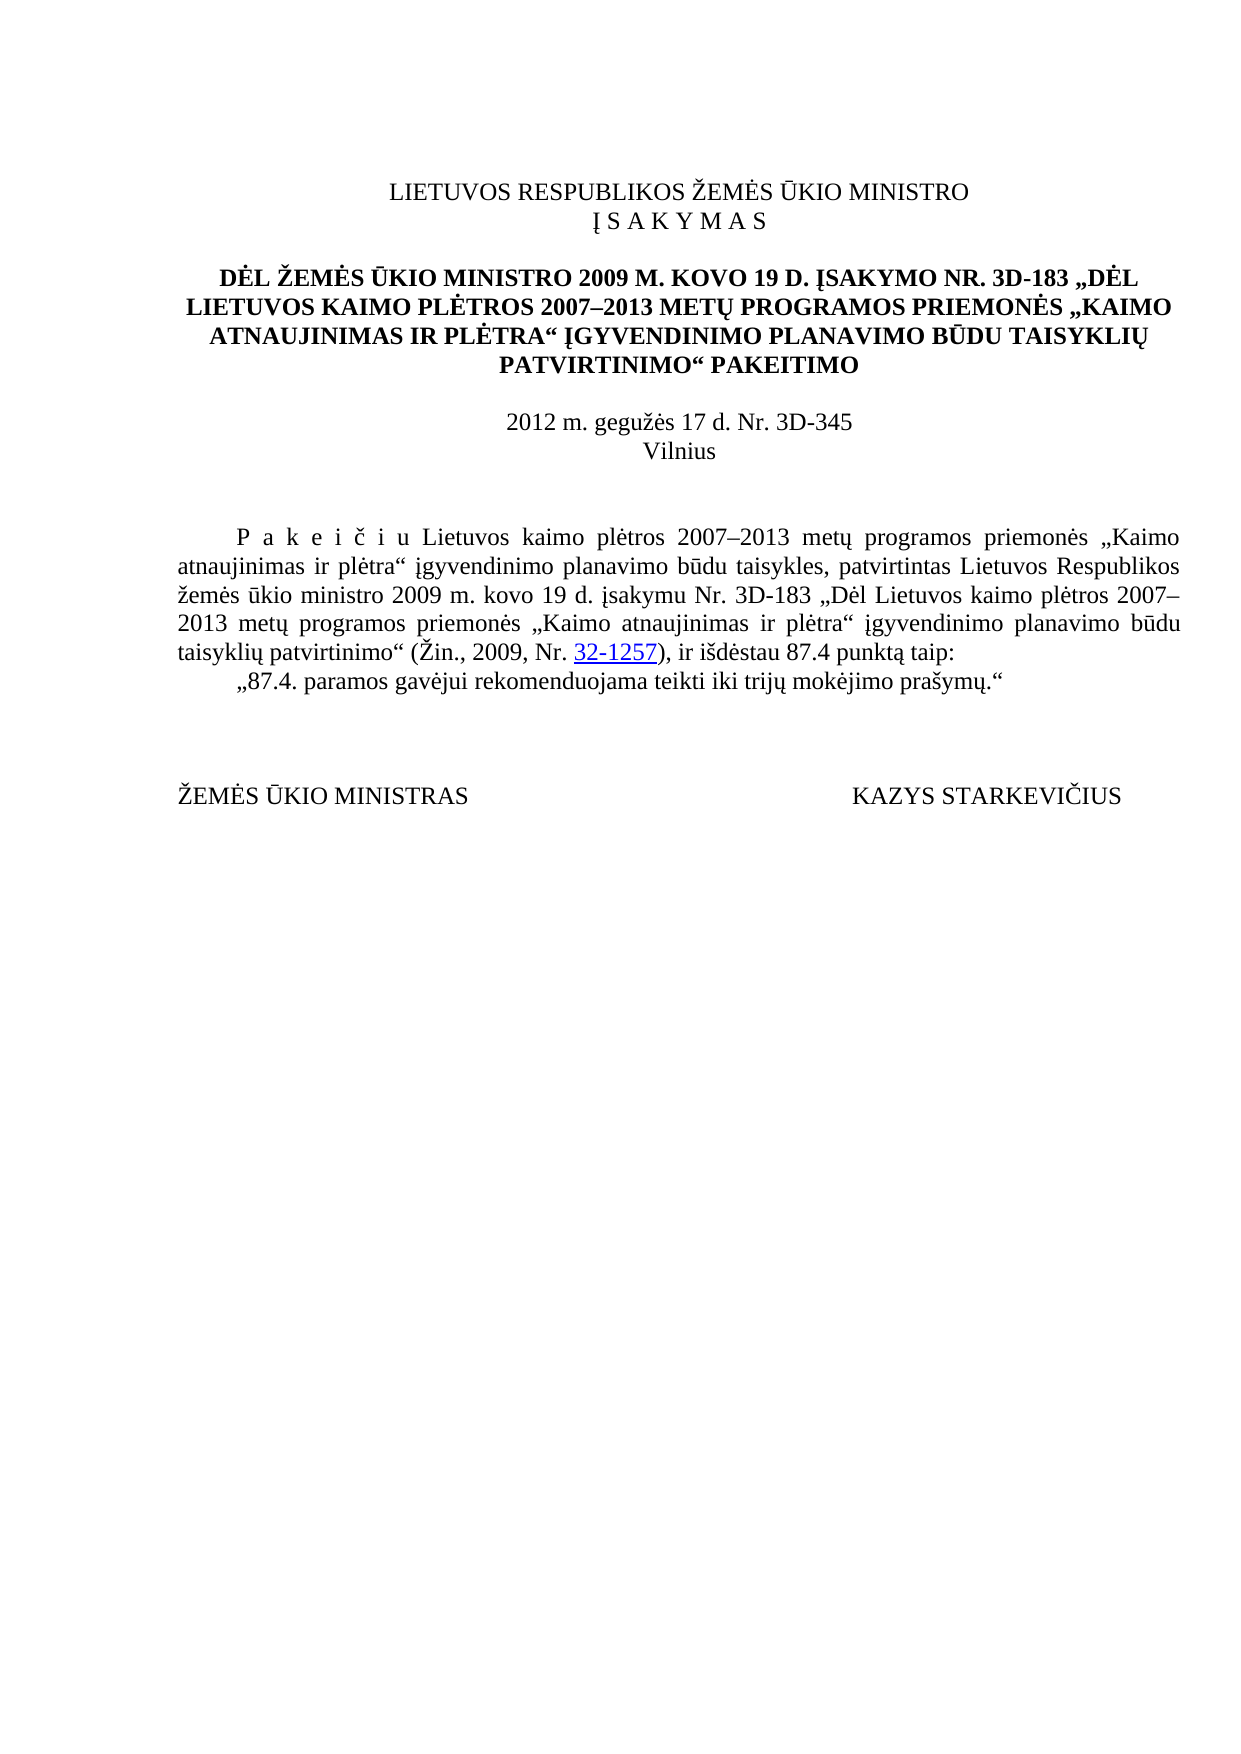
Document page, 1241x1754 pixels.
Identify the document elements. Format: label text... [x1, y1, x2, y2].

text Vilnius [177, 436, 1181, 465]
text DĖL ŽEMĖS ŪKIO MINISTRO 2009 M. KOVO 19 D. ĮSAKYMO Nr. 3D-183 „DĖL LIETUVOS KAIMO PLĖTROS 2007–2013 METŲ PROGRAMOS PRIEMONĖS „KAIMO ATNAUJINIMAS IR PLĖTRA“ ĮGYVENDINIMO PLANAVIMO BŪDU TAISYKLIŲ PATVIRTINIMO“ PAKEITIMO [177, 263, 1181, 378]
text LIETUVOS RESPUBLIKOS ŽEMĖS ŪKIO MINISTRO [177, 177, 1181, 206]
text Žemės ūkio ministras Kazys Starkevičius [177, 781, 1181, 810]
text Į S A K Y M A S [177, 206, 1181, 235]
text „87.4. paramos gavėjui rekomenduojama teikti iki trijų mokėjimo prašymų.“ [177, 666, 1181, 695]
text 2012 m. gegužės 17 d. Nr. 3D-345 [177, 407, 1181, 436]
text P a k e i č i u Lietuvos kaimo plėtros 2007–2013 metų programos priemonės „Kaimo atnaujinimas ir plėtra“ įgyvendinimo planavimo būdu taisykles, patvirtintas Lietuvos Respublikos žemės ūkio ministro 2009 m. kovo 19 d. įsakymu Nr. 3D-183 „Dėl Lietuvos kaimo plėtros 2007–2013 metų programos priemonės „Kaimo atnaujinimas ir plėtra“ įgyvendinimo planavimo būdu taisyklių patvirtinimo“ (Žin., 2009, Nr. 32-1257), ir išdėstau 87.4 punktą taip: [177, 522, 1181, 666]
